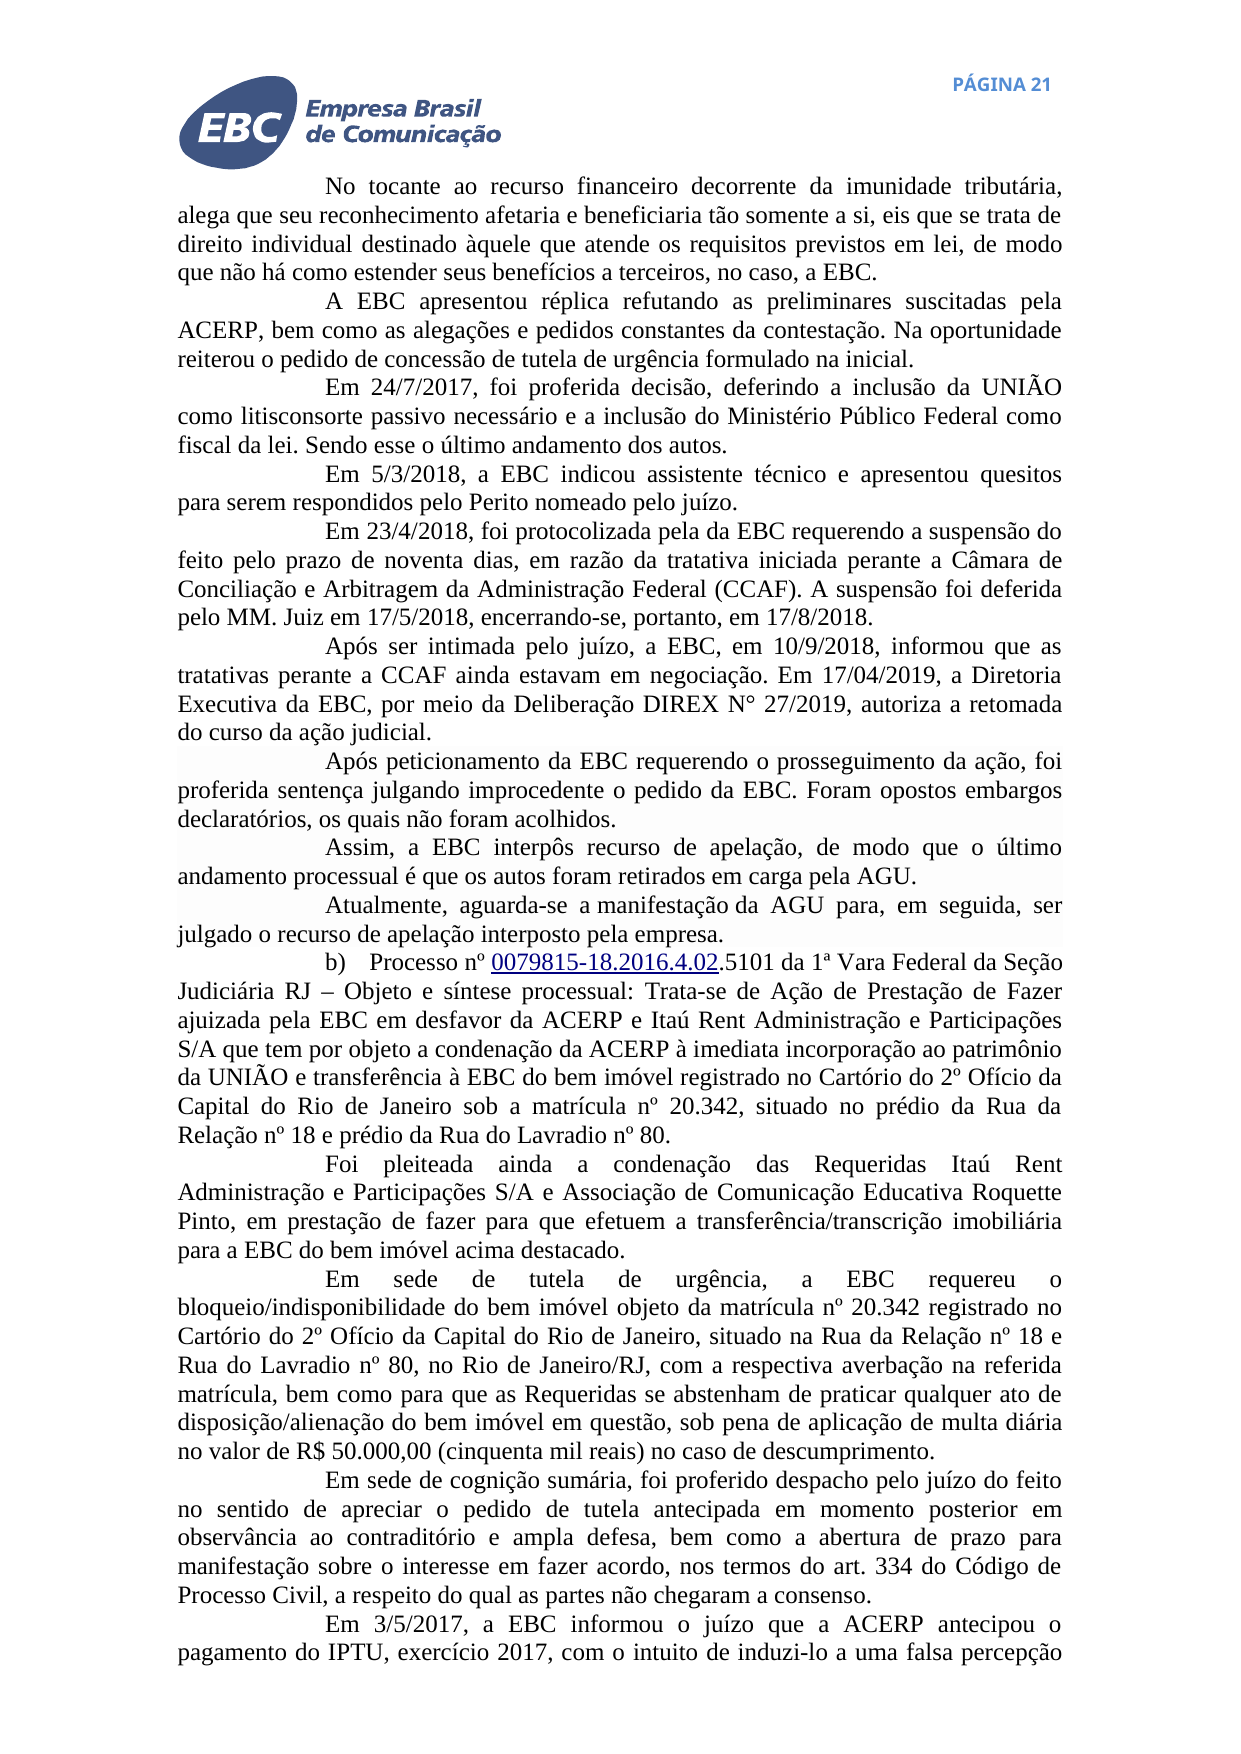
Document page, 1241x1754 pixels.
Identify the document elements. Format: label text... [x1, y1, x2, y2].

text Em 24/7/2017, foi proferida decisão, deferindo a inclusão da UNIÃO como litisconsorte passivo necessário e a inclusão do Ministério Público Federal como fiscal da lei. Sendo esse o último andamento dos autos. [177, 372, 1063, 459]
text Em 3/5/2017, a EBC informou o juízo que a ACERP antecipou o pagamento do IPTU, exercício 2017, com o intuito de induzi-lo a uma falsa percepção [177, 1609, 1063, 1666]
text Após ser intimada pelo juízo, a EBC, em 10/9/2018, informou que as tratativas perante a CCAF ainda estavam em negociação. Em 17/04/2019, a Diretoria Executiva da EBC, por meio da Deliberação DIREX N° 27/2019, autoriza a retomada do curso da ação judicial. [177, 631, 1063, 746]
text b) Processo nº 0079815-18.2016.4.02.5101 da 1ª Vara Federal da Seção Judiciária RJ – Objeto e síntese processual: Trata-se de Ação de Prestação de Fazer ajuizada pela EBC em desfavor da ACERP e Itaú Rent Administração e Participações S/A que tem por objeto a condenação da ACERP à imediata incorporação ao patrimônio da UNIÃO e transferência à EBC do bem imóvel registrado no Cartório do 2º Ofício da Capital do Rio de Janeiro sob a matrícula nº 20.342, situado no prédio da Rua da Relação nº 18 e prédio da Rua do Lavradio nº 80. [177, 947, 1063, 1149]
text Em 5/3/2018, a EBC indicou assistente técnico e apresentou quesitos para serem respondidos pelo Perito nomeado pelo juízo. [177, 459, 1063, 516]
text No tocante ao recurso financeiro decorrente da imunidade tributária, alega que seu reconhecimento afetaria e beneficiaria tão somente a si, eis que se trata de direito individual destinado àquele que atende os requisitos previstos em lei, de modo que não há como estender seus benefícios a terceiros, no caso, a EBC. [177, 171, 1063, 286]
text Em sede de tutela de urgência, a EBC requereu o bloqueio/indisponibilidade do bem imóvel objeto da matrícula nº 20.342 registrado no Cartório do 2º Ofício da Capital do Rio de Janeiro, situado na Rua da Relação nº 18 e Rua do Lavradio nº 80, no Rio de Janeiro/RJ, com a respectiva averbação na referida matrícula, bem como para que as Requeridas se abstenham de praticar qualquer ato de disposição/alienação do bem imóvel em questão, sob pena de aplicação de multa diária no valor de R$ 50.000,00 (cinquenta mil reais) no caso de descumprimento. [177, 1264, 1063, 1465]
text A EBC apresentou réplica refutando as preliminares suscitadas pela ACERP, bem como as alegações e pedidos constantes da contestação. Na oportunidade reiterou o pedido de concessão de tutela de urgência formulado na inicial. [177, 286, 1063, 372]
text Assim, a EBC interpôs recurso de apelação, de modo que o último andamento processual é que os autos foram retirados em carga pela AGU. [177, 832, 1063, 890]
text Em sede de cognição sumária, foi proferido despacho pelo juízo do feito no sentido de apreciar o pedido de tutela antecipada em momento posterior em observância ao contraditório e ampla defesa, bem como a abertura de prazo para manifestação sobre o interesse em fazer acordo, nos termos do art. 334 do Código de Processo Civil, a respeito do qual as partes não chegaram a consenso. [177, 1465, 1063, 1609]
text Atualmente, aguarda-se a manifestação da AGU para, em seguida, ser julgado o recurso de apelação interposto pela empresa. [177, 890, 1063, 947]
text Foi pleiteada ainda a condenação das Requeridas Itaú Rent Administração e Participações S/A e Associação de Comunicação Educativa Roquette Pinto, em prestação de fazer para que efetuem a transferência/transcrição imobiliária para a EBC do bem imóvel acima destacado. [177, 1149, 1063, 1264]
text Em 23/4/2018, foi protocolizada pela da EBC requerendo a suspensão do feito pelo prazo de noventa dias, em razão da tratativa iniciada perante a Câmara de Conciliação e Arbitragem da Administração Federal (CCAF). A suspensão foi deferida pelo MM. Juiz em 17/5/2018, encerrando-se, portanto, em 17/8/2018. [177, 516, 1063, 631]
text Após peticionamento da EBC requerendo o prosseguimento da ação, foi proferida sentença julgando improcedente o pedido da EBC. Foram opostos embargos declaratórios, os quais não foram acolhidos. [177, 746, 1063, 832]
